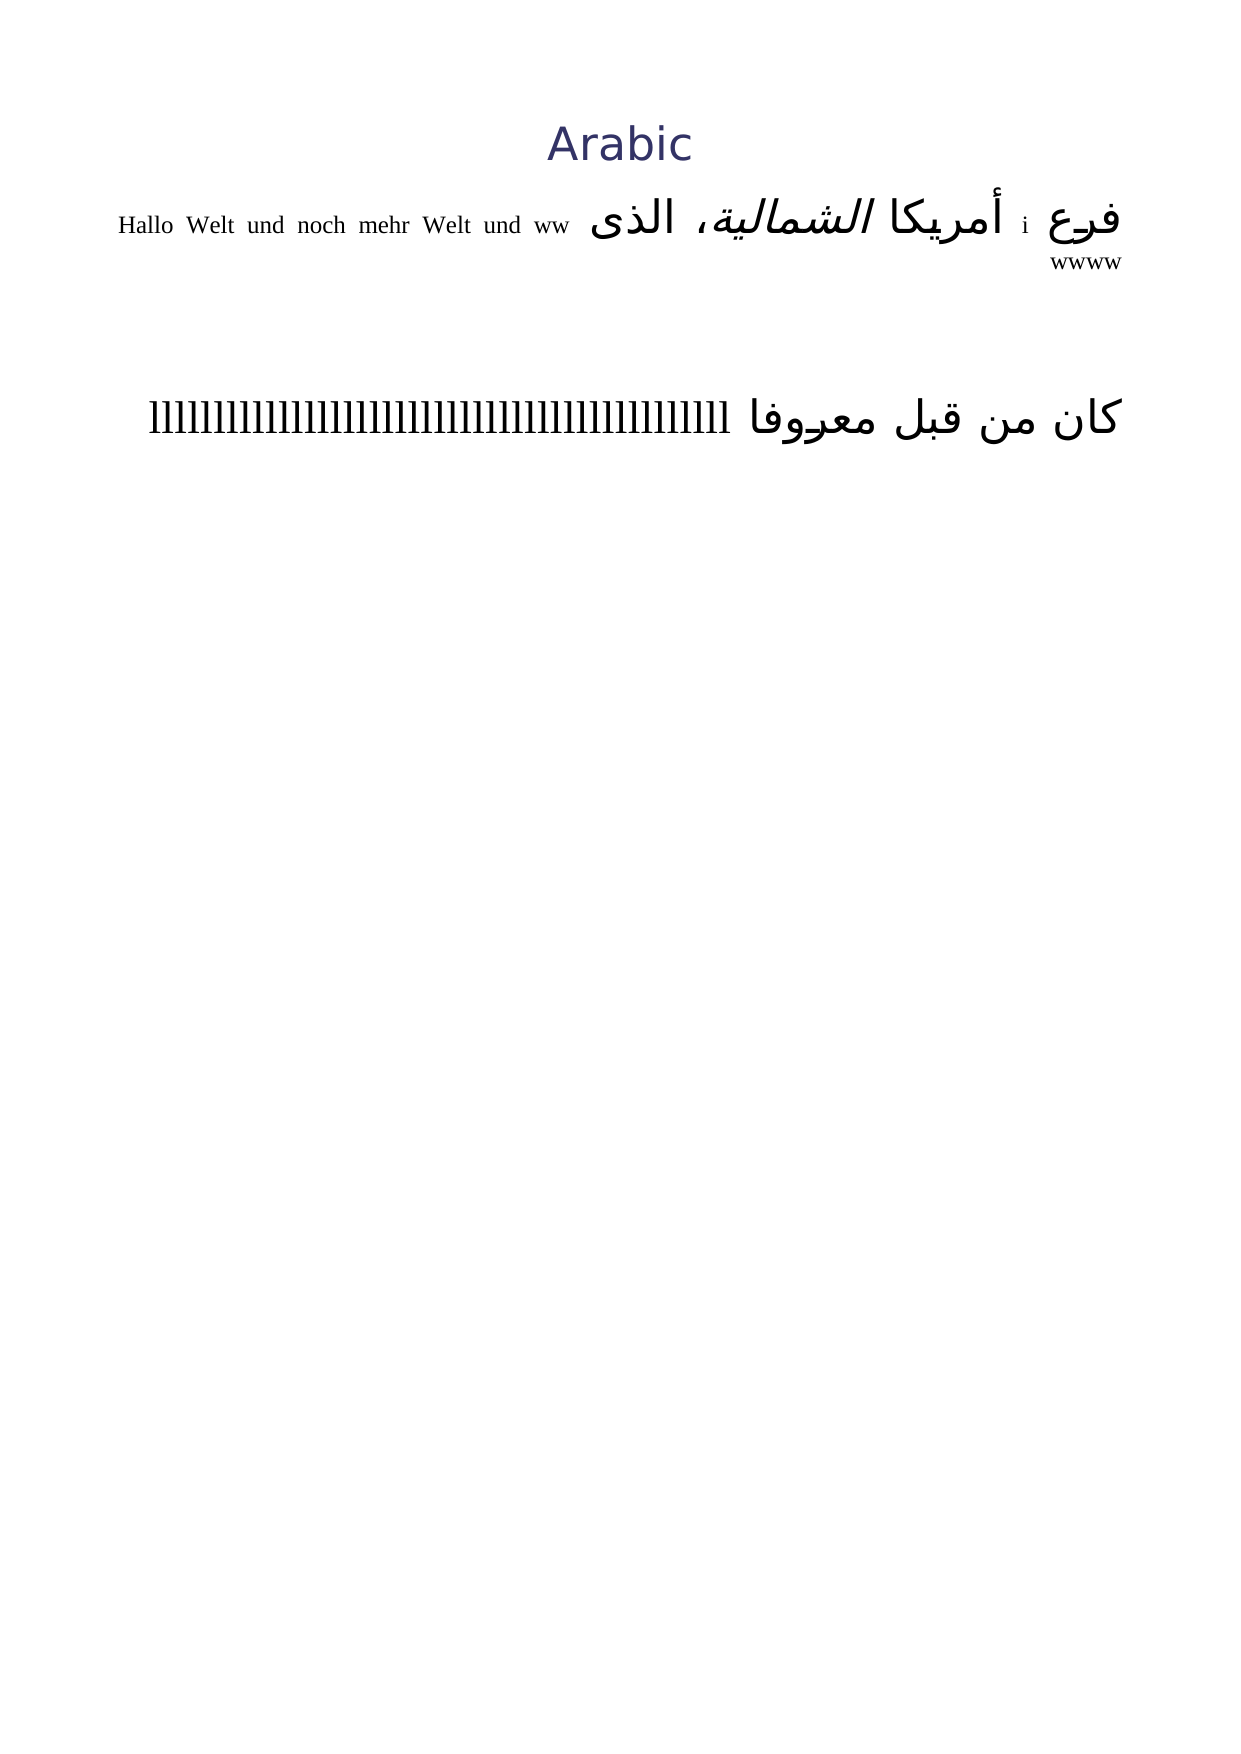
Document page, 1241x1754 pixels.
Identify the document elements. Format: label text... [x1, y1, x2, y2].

text كان من قبل معروفا lllllllllllllllllllllllllllllllllllllllllllll [118, 391, 1122, 445]
text Arabic [118, 118, 1122, 172]
text فرع i أمريكا الشمالية، الذى Hallo Welt und noch mehr Welt und ww wwww [118, 184, 1122, 275]
